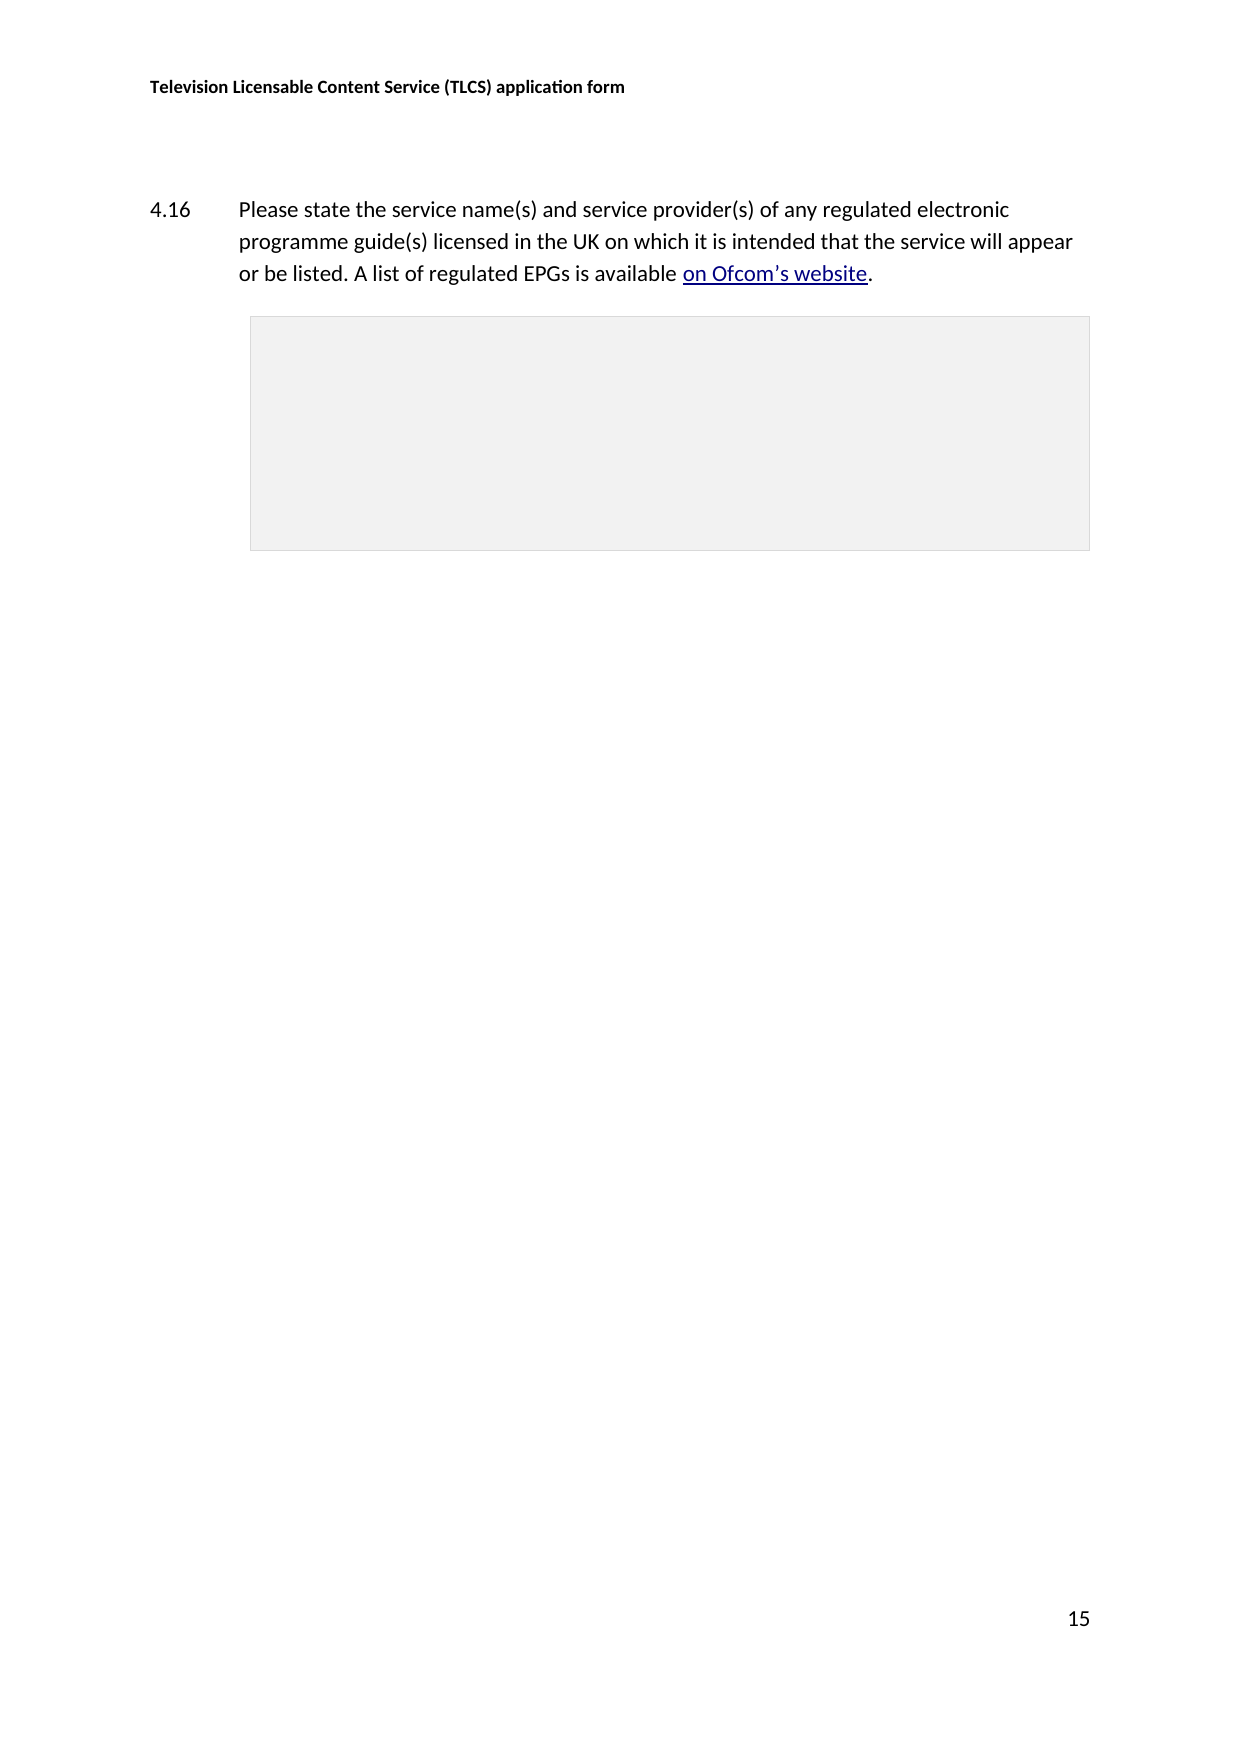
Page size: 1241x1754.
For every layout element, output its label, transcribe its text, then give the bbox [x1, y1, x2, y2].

list Please state the service name(s) and service provider(s) of any regulated electronic programme guide(s) licensed in the UK on which it is intended that the service will appear or be listed. A list of regulated EPGs is available on Ofcom’s website. [150, 195, 1090, 287]
